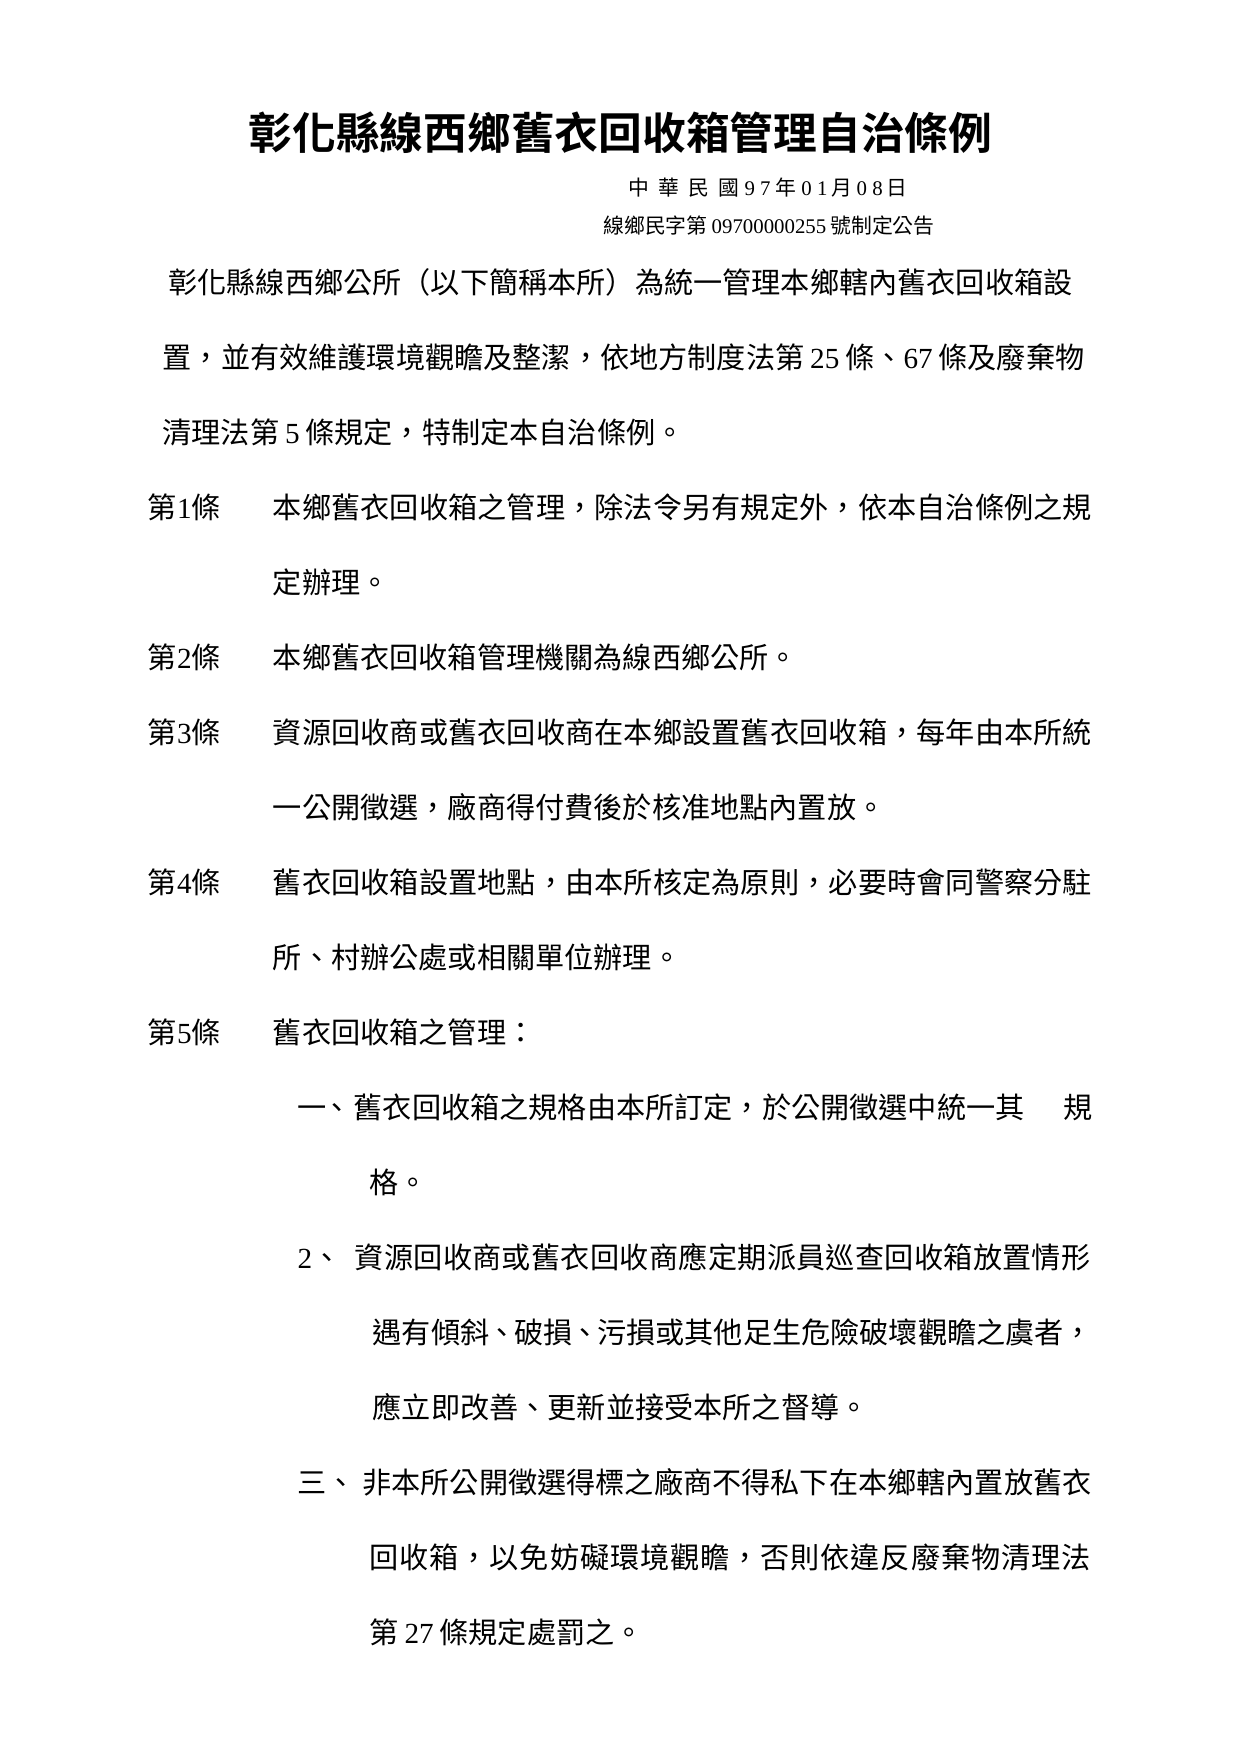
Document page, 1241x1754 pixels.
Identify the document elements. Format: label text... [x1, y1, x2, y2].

text 線鄉民字第09700000255號制定公告 [148, 205, 1093, 243]
text 彰化縣線西鄉公所（以下簡稱本所）為統一管理本鄉轄內舊衣回收箱設 [148, 243, 1093, 318]
list 資源回收商或舊衣回收商應定期派員巡查回收箱放置情形，遇有傾斜、破損、污損或其他足生危險破壞觀瞻之虞者，應立即改善、更新並接受本所之督導。 [297, 1218, 1093, 1443]
text 中 華 民 國 9 7 年 0 1月0 8日 [148, 168, 1093, 205]
text 三、 非本所公開徵選得標之廠商不得私下在本鄉轄內置放舊衣回收箱，以免妨礙環境觀瞻，否則依違反廢棄物清理法第27條規定處罰之。 [297, 1443, 1093, 1668]
list 舊衣回收箱之管理： [148, 993, 1093, 1068]
list 舊衣回收箱設置地點，由本所核定為原則，必要時會同警察分駐所、村辦公處或相關單位辦理。 [148, 843, 1093, 993]
list 本鄉舊衣回收箱管理機關為線西鄉公所。 [148, 618, 1093, 693]
text 一、 舊衣回收箱之規格由本所訂定，於公開徵選中統一其 規格。 [298, 1068, 1093, 1218]
list 本鄉舊衣回收箱之管理，除法令另有規定外，依本自治條例之規定辦理。 [148, 468, 1093, 618]
text 彰化縣線西鄉舊衣回收箱管理自治條例 [148, 93, 1093, 168]
text 置，並有效維護環境觀瞻及整潔，依地方制度法第25條、67條及廢棄物清理法第5條規定，特制定本自治條例。 [162, 318, 1093, 468]
list 資源回收商或舊衣回收商在本鄉設置舊衣回收箱，每年由本所統一公開徵選，廠商得付費後於核准地點內置放。 [148, 693, 1093, 843]
